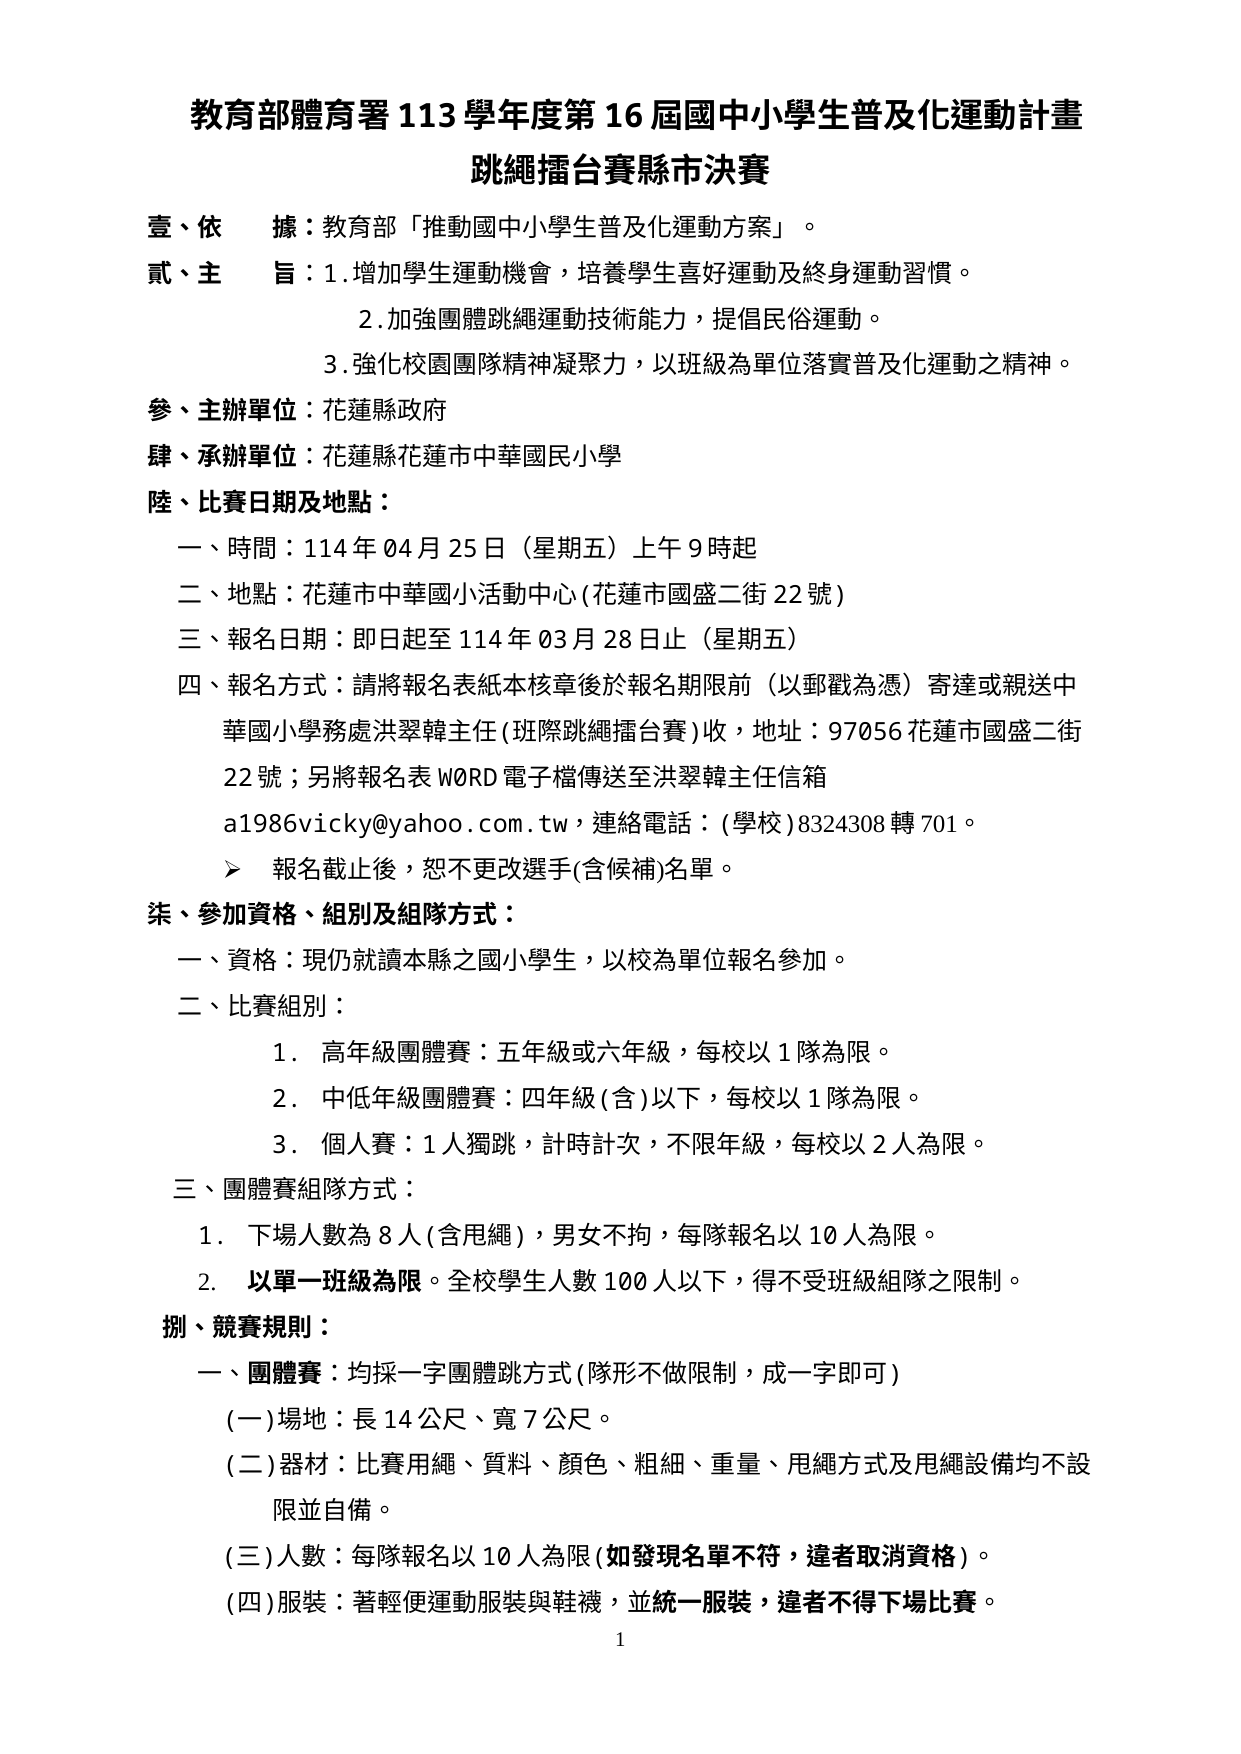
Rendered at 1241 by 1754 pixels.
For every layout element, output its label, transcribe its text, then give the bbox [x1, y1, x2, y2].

text 二、地點：花蓮市中華國小活動中心(花蓮市國盛二街22號) [148, 566, 1092, 612]
text 三、團體賽組隊方式： [173, 1162, 1092, 1208]
text 參、主辦單位：花蓮縣政府 [148, 383, 1092, 429]
text 肆、承辦單位：花蓮縣花蓮市中華國民小學 [148, 429, 1092, 475]
list 下場人數為8人(含甩繩)，男女不拘，每隊報名以10人為限。 [198, 1208, 1092, 1254]
text 2.加強團體跳繩運動技術能力，提倡民俗運動。 [148, 291, 1092, 337]
list 報名截止後，恕不更改選手(含候補)名單。 [223, 841, 1092, 887]
text (一)場地：長14公尺、寬7公尺。 [173, 1391, 1092, 1437]
text 二、比賽組別： [148, 979, 1092, 1025]
text 陸、比賽日期及地點： [148, 475, 1092, 521]
text 柒、參加資格、組別及組隊方式： [148, 887, 1092, 933]
text (二)器材：比賽用繩、質料、顏色、粗細、重量、甩繩方式及甩繩設備均不設限並自備。 [223, 1437, 1092, 1529]
text 三、報名日期：即日起至114年03月28日止（星期五） [148, 612, 1092, 658]
text 一、時間：114年04月25日（星期五）上午9時起 [148, 521, 1092, 566]
text 四、報名方式：請將報名表紙本核章後於報名期限前（以郵戳為憑）寄達或親送中華國小學務處洪翠韓主任(班際跳繩擂台賽)收，地址：97056花蓮市國盛二街22號；另將報名表W0RD電子檔傳送至洪翠韓主任信箱a1986vicky@yahoo.com.tw，連絡電話：(學校)8324308轉701。 [148, 658, 1092, 841]
text 3.強化校園團隊精神凝聚力，以班級為單位落實普及化運動之精神。 [323, 337, 1092, 383]
text 一、資格：現仍就讀本縣之國小學生，以校為單位報名參加。 [148, 933, 1092, 979]
text 跳繩擂台賽縣市決賽 [148, 144, 1092, 192]
list 中低年級團體賽：四年級(含)以下，每校以1隊為限。 [272, 1071, 1092, 1116]
text 一、團體賽：均採一字團體跳方式(隊形不做限制，成一字即可) [148, 1346, 1092, 1391]
text 壹、依 據：教育部「推動國中小學生普及化運動方案」。 [148, 200, 1092, 246]
text 教育部體育署113學年度第16屆國中小學生普及化運動計畫 [148, 89, 1092, 137]
list 個人賽：1人獨跳，計時計次，不限年級，每校以2人為限。 [272, 1116, 1092, 1162]
list 高年級團體賽：五年級或六年級，每校以1隊為限。 [272, 1025, 1092, 1071]
text 捌、競賽規則： [148, 1300, 1092, 1346]
text (四)服裝：著輕便運動服裝與鞋襪，並統一服裝，違者不得下場比賽。 [173, 1575, 1092, 1621]
text (三)人數：每隊報名以10人為限(如發現名單不符，違者取消資格)。 [221, 1529, 1092, 1575]
list 以單一班級為限。全校學生人數100人以下，得不受班級組隊之限制。 [198, 1254, 1092, 1300]
text 貳、主 旨：1.增加學生運動機會，培養學生喜好運動及終身運動習慣。 [148, 246, 1092, 291]
